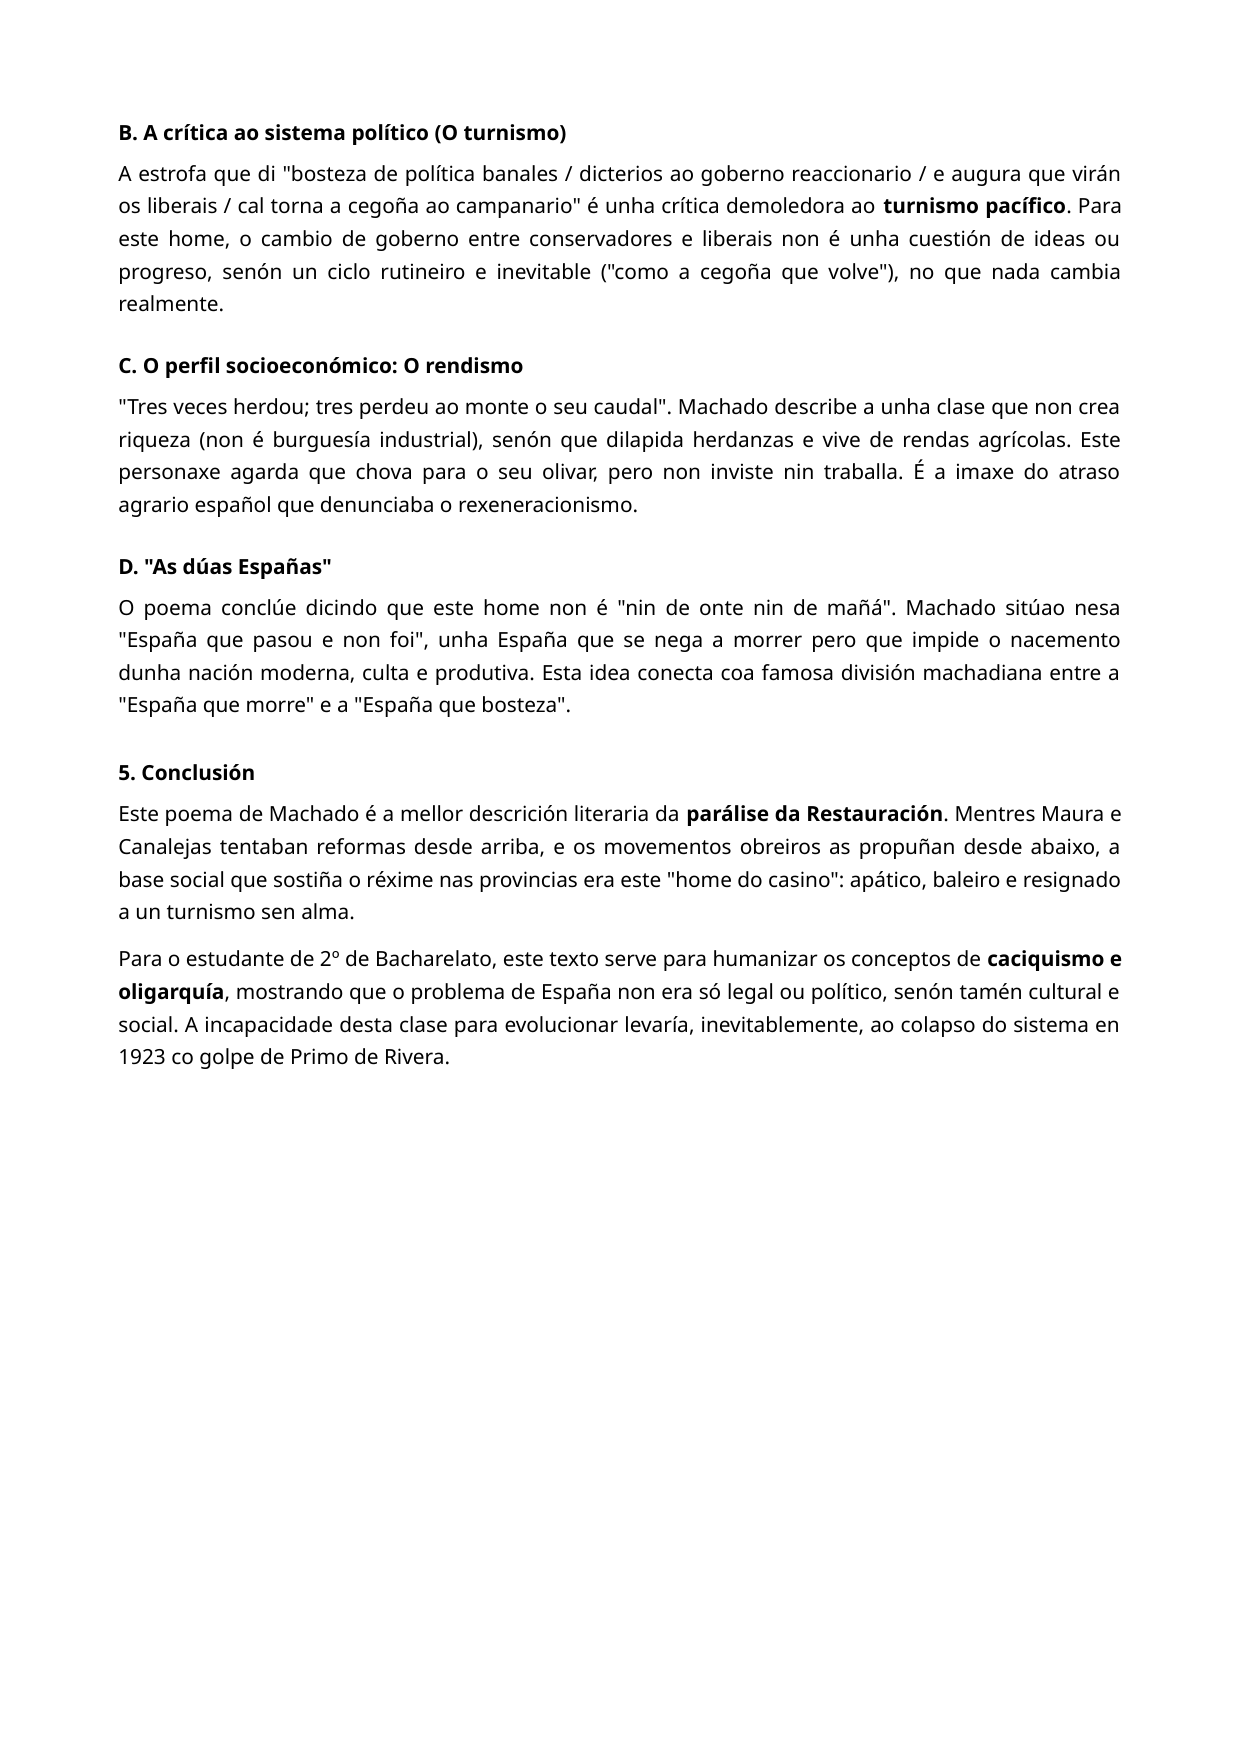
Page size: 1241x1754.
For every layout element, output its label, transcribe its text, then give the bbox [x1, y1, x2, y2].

text Este poema de Machado é a mellor descrición literaria da parálise da Restauración. Mentres Maura e Canalejas tentaban reformas desde arriba, e os movementos obreiros as propuñan desde abaixo, a base social que sostiña o réxime nas provincias era este "home do casino": apático, baleiro e resignado a un turnismo sen alma. [118, 799, 1122, 926]
subtitle B. A crítica ao sistema político (O turnismo) [118, 118, 1122, 147]
text A estrofa que di "bosteza de política banales / dicterios ao goberno reaccionario / e augura que virán os liberais / cal torna a cegoña ao campanario" é unha crítica demoledora ao turnismo pacífico. Para este home, o cambio de goberno entre conservadores e liberais non é unha cuestión de ideas ou progreso, senón un ciclo rutineiro e inevitable ("como a cegoña que volve"), no que nada cambia realmente. [118, 159, 1122, 318]
subtitle 5. Conclusión [118, 758, 1122, 787]
text "Tres veces herdou; tres perdeu ao monte o seu caudal". Machado describe a unha clase que non crea riqueza (non é burguesía industrial), senón que dilapida herdanzas e vive de rendas agrícolas. Este personaxe agarda que chova para o seu olivar, pero non inviste nin traballa. É a imaxe do atraso agrario español que denunciaba o rexeneracionismo. [118, 392, 1122, 518]
subtitle C. O perfil socioeconómico: O rendismo [118, 351, 1122, 380]
text O poema conclúe dicindo que este home non é "nin de onte nin de mañá". Machado sitúao nesa "España que pasou e non foi", unha España que se nega a morrer pero que impide o nacemento dunha nación moderna, culta e produtiva. Esta idea conecta coa famosa división machadiana entre a "España que morre" e a "España que bosteza". [118, 593, 1122, 719]
text Para o estudante de 2º de Bacharelato, este texto serve para humanizar os conceptos de caciquismo e oligarquía, mostrando que o problema de España non era só legal ou político, senón tamén cultural e social. A incapacidade desta clase para evolucionar levaría, inevitablemente, ao colapso do sistema en 1923 co golpe de Primo de Rivera. [118, 944, 1122, 1071]
subtitle D. "As dúas Españas" [118, 552, 1122, 580]
